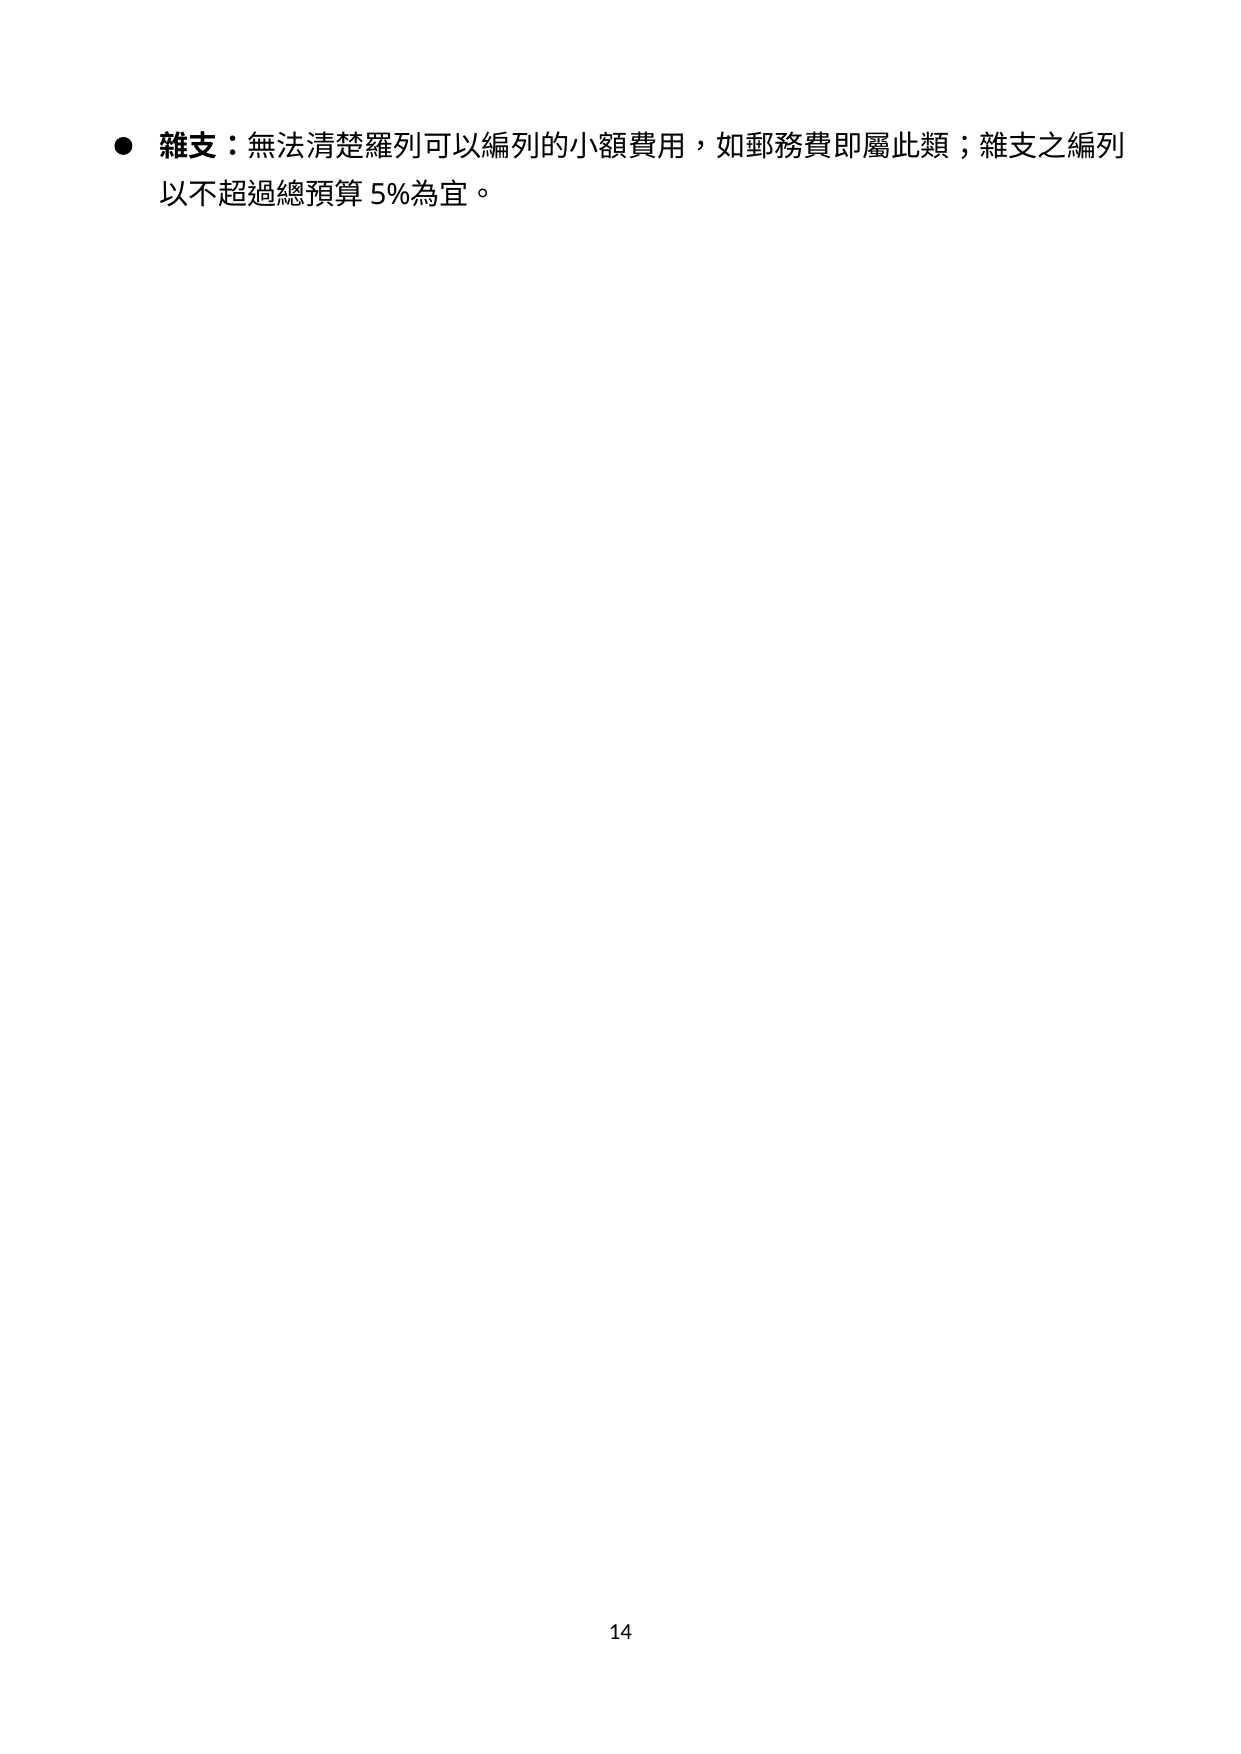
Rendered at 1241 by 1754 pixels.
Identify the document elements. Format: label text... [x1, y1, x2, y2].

list 雜支：無法清楚羅列可以編列的小額費用，如郵務費即屬此類；雜支之編列以不超過總預算5%為宜。 [112, 118, 1128, 214]
